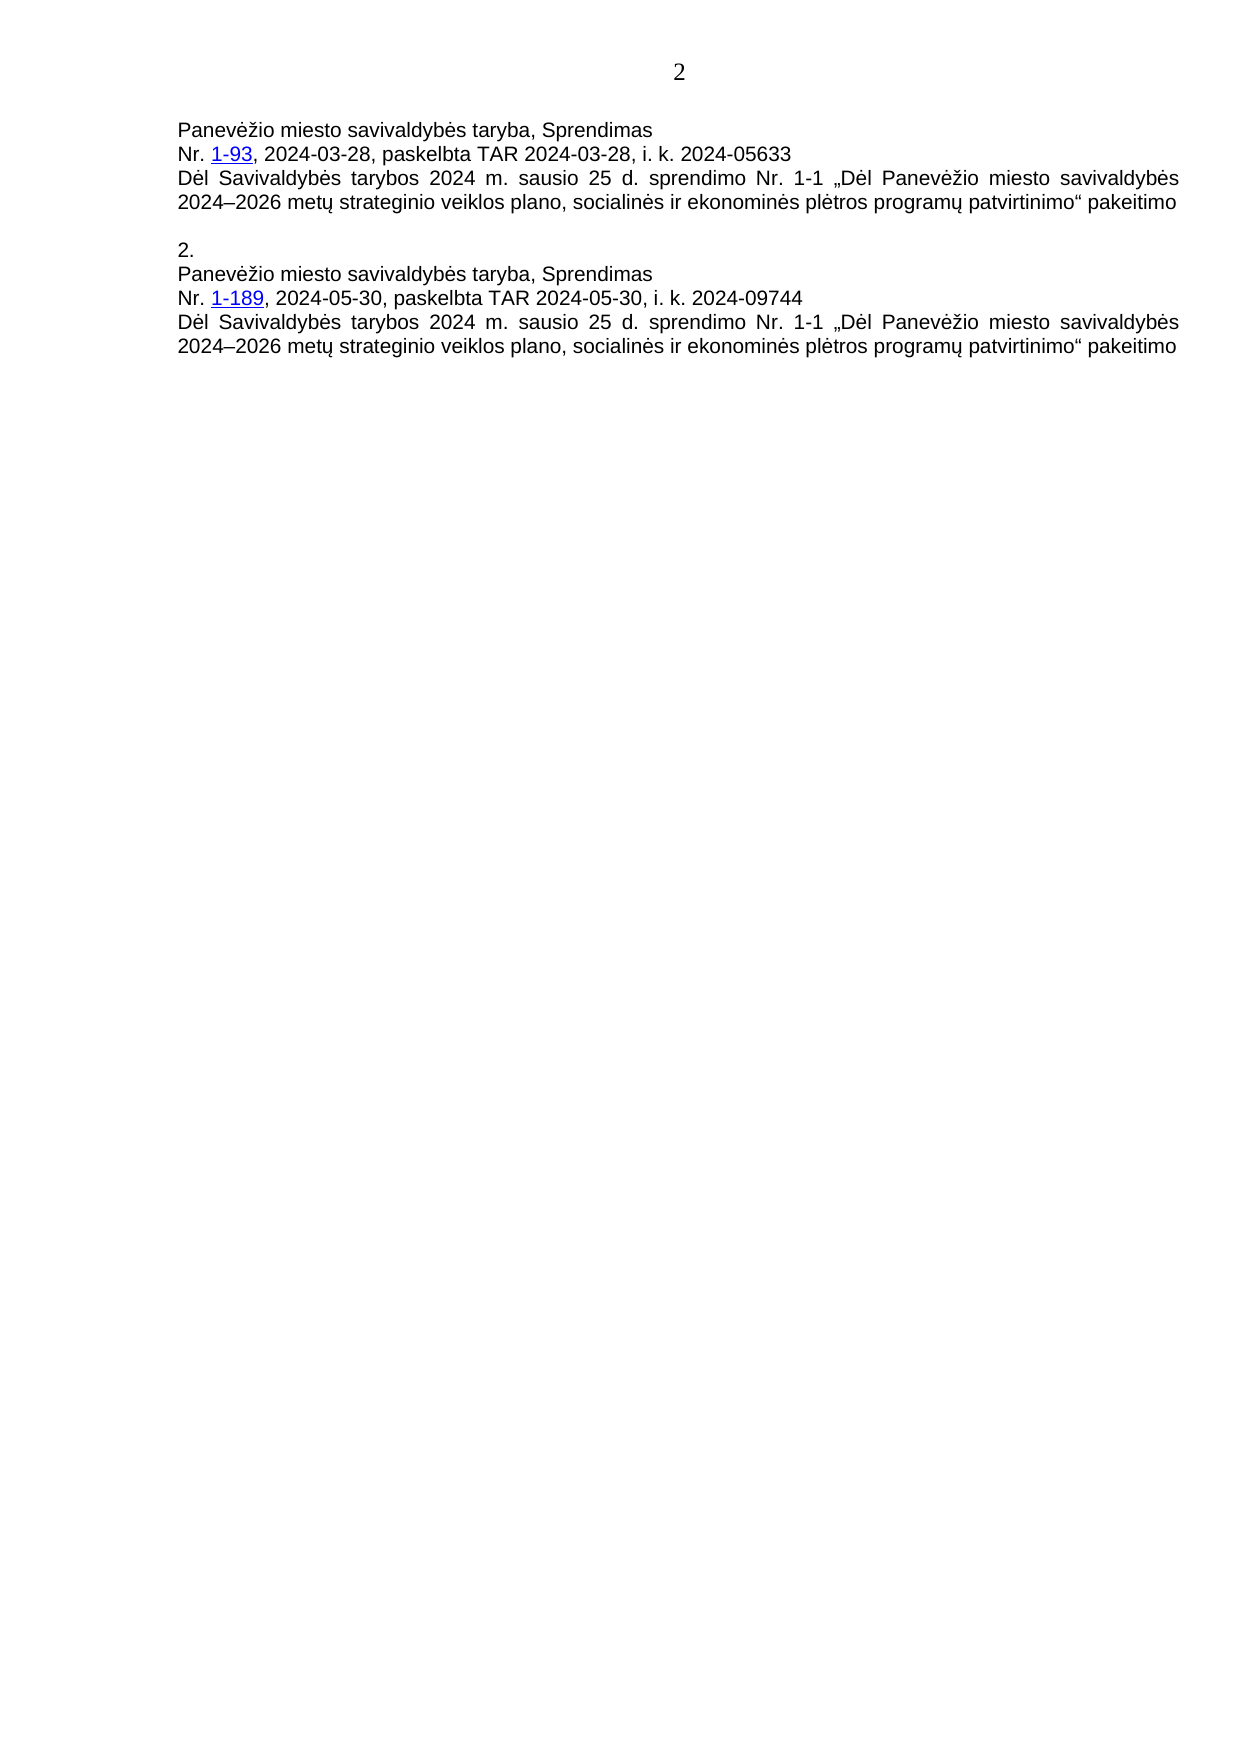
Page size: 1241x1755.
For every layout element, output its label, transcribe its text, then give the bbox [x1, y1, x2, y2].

text 2. [177, 238, 1181, 262]
text Nr. 1-189, 2024-05-30, paskelbta TAR 2024-05-30, i. k. 2024-09744 [177, 286, 1181, 310]
text Panevėžio miesto savivaldybės taryba, Sprendimas [177, 262, 1181, 286]
text Dėl Savivaldybės tarybos 2024 m. sausio 25 d. sprendimo Nr. 1-1 „Dėl Panevėžio miesto savivaldybės 2024–2026 metų strateginio veiklos plano, socialinės ir ekonominės plėtros programų patvirtinimo“ pakeitimo [177, 310, 1181, 358]
text Dėl Savivaldybės tarybos 2024 m. sausio 25 d. sprendimo Nr. 1-1 „Dėl Panevėžio miesto savivaldybės 2024–2026 metų strateginio veiklos plano, socialinės ir ekonominės plėtros programų patvirtinimo“ pakeitimo [177, 166, 1181, 214]
text Panevėžio miesto savivaldybės taryba, Sprendimas [177, 118, 1181, 142]
text Nr. 1-93, 2024-03-28, paskelbta TAR 2024-03-28, i. k. 2024-05633 [177, 142, 1181, 166]
